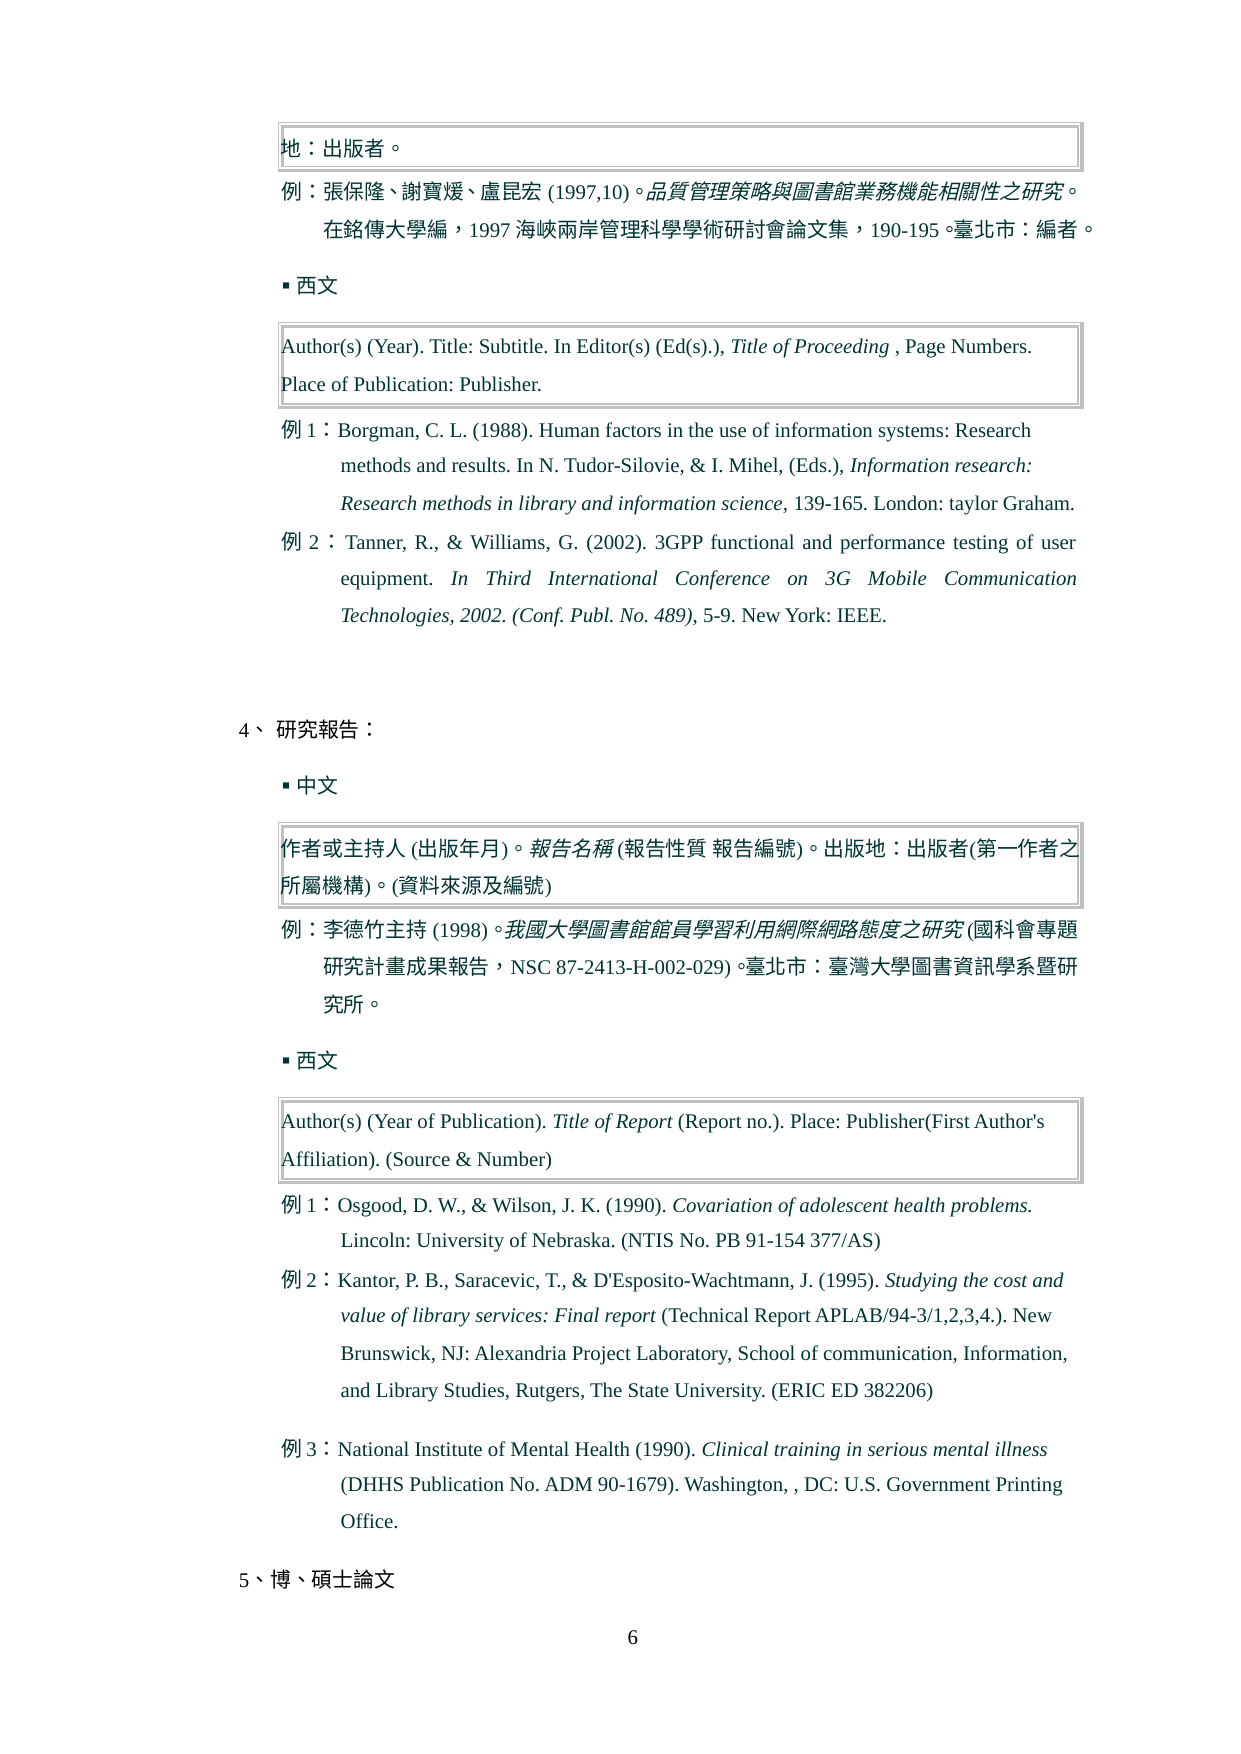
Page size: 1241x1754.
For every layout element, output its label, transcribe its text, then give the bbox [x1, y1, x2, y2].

text  中文 [206, 766, 1078, 803]
text  西文 [206, 1041, 1078, 1078]
text 例2：Kantor, P. B., Saracevic, T., & D'Esposito-Wachtmann, J. (1995). Studying the cost and value of library services: Final report (Technical Report APLAB/94-3/1,2,3,4.). New Brunswick, NJ: Alexandria Project Laboratory, School of communication, Information, and Library Studies, Rutgers, The State University. (ERIC ED 382206) [281, 1259, 1078, 1409]
table_header Author(s) (Year). Title: Subtitle. In Editor(s) (Ed(s).), Title of Proceeding , Page Numbers. Place of Publication: Publisher. [284, 328, 1077, 403]
table_header 作者 (出版年,月,日)。論文篇名：論文副篇名。在編者編，論文集名稱，頁碼起迄。出版地：出版者。 [284, 128, 1077, 166]
text 例：李德竹主持 (1998)。我國大學圖書館館員學習利用網際網路態度之研究 (國科會專題研究計畫成果報告，NSC 87-2413-H-002-029)。臺北市：臺灣大學圖書資訊學系暨研究所。 [281, 909, 1078, 1022]
text 例：張保隆、謝寶煖、盧昆宏 (1997,10)。品質管理策略與圖書館業務機能相關性之研究。在銘傳大學編，1997 海峽兩岸管理科學學術研討會論文集，190-195。臺北市：編者。 [281, 172, 1078, 247]
table_header 作者或主持人 (出版年月)。報告名稱 (報告性質 報告編號)。出版地：出版者(第一作者之所屬機構)。(資料來源及編號) [284, 828, 1077, 903]
text 例3：National Institute of Mental Health (1990). Clinical training in serious mental illness (DHHS Publication No. ADM 90-1679). Washington, , DC: U.S. Government Printing Office. [281, 1428, 1078, 1541]
text  西文 [206, 266, 1078, 303]
text 5、博、碩士論文 [239, 1559, 1078, 1597]
list 研究報告： [239, 709, 1078, 747]
text 例1：Borgman, C. L. (1988). Human factors in the use of information systems: Research methods and results. In N. Tudor-Silovie, & I. Mihel, (Eds.), Information research: Research methods in library and information science, 139-165. London: taylor Graham. [281, 409, 1078, 522]
text 例1：Osgood, D. W., & Wilson, J. K. (1990). Covariation of adolescent health problems. Lincoln: University of Nebraska. (NTIS No. PB 91-154 377/AS) [281, 1184, 1078, 1259]
text 例2：Tanner, R., & Williams, G. (2002). 3GPP functional and performance testing of user equipment. In Third International Conference on 3G Mobile Communication Technologies, 2002. (Conf. Publ. No. 489), 5-9. New York: IEEE. [281, 522, 1078, 634]
table_header Author(s) (Year of Publication). Title of Report (Report no.). Place: Publisher(First Author's Affiliation). (Source & Number) [284, 1103, 1077, 1178]
